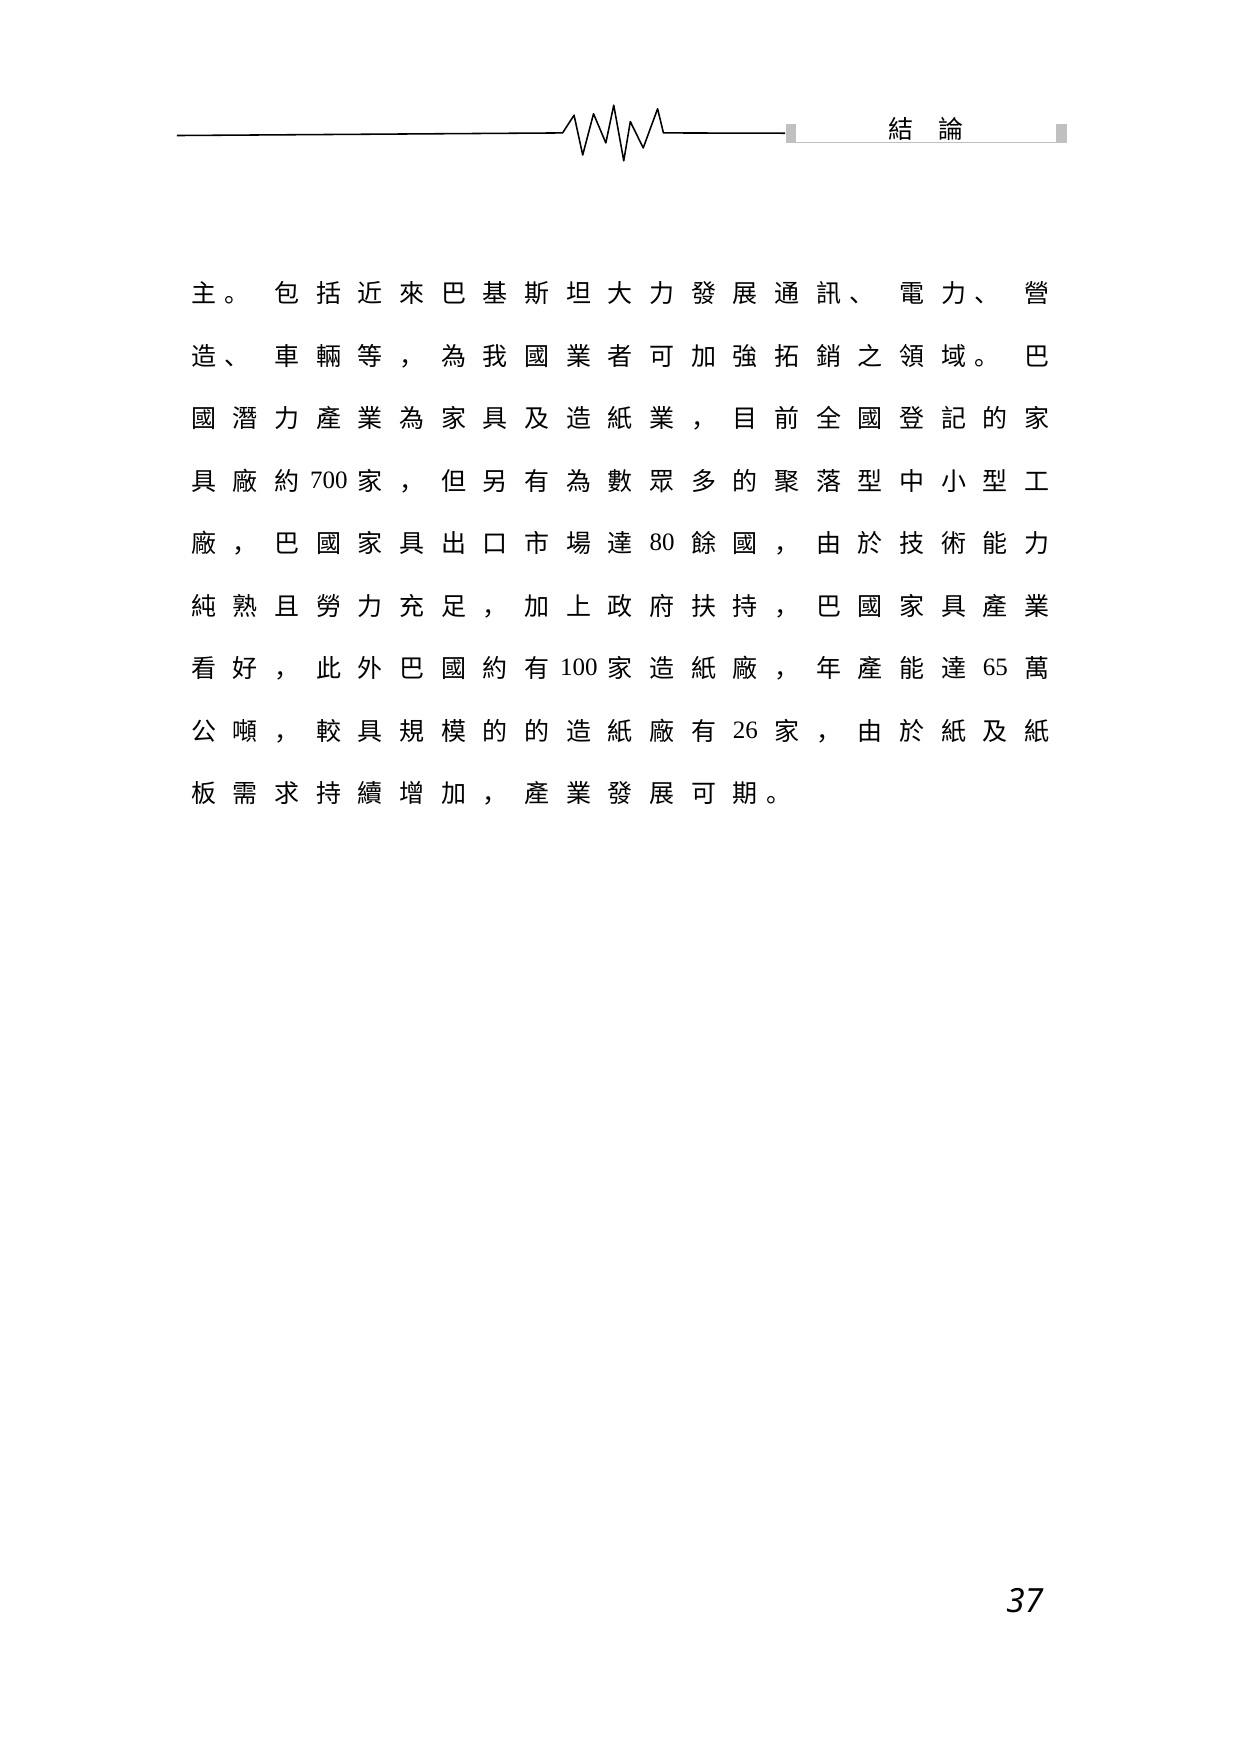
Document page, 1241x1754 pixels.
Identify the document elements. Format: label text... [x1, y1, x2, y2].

text 主。包括近來巴基斯坦大力發展通訊、電力、營造、車輛等，為我國業者可加強拓銷之領域。巴國潛力產業為家具及造紙業，目前全國登記的家具廠約700家，但另有為數眾多的聚落型中小型工廠，巴國家具出口市場達80餘國，由於技術能力純熟且勞力充足，加上政府扶持，巴國家具產業看好，此外巴國約有100家造紙廠，年產能達65萬公噸，較具規模的的造紙廠有26家，由於紙及紙板需求持續增加，產業發展可期。 [183, 250, 1058, 813]
